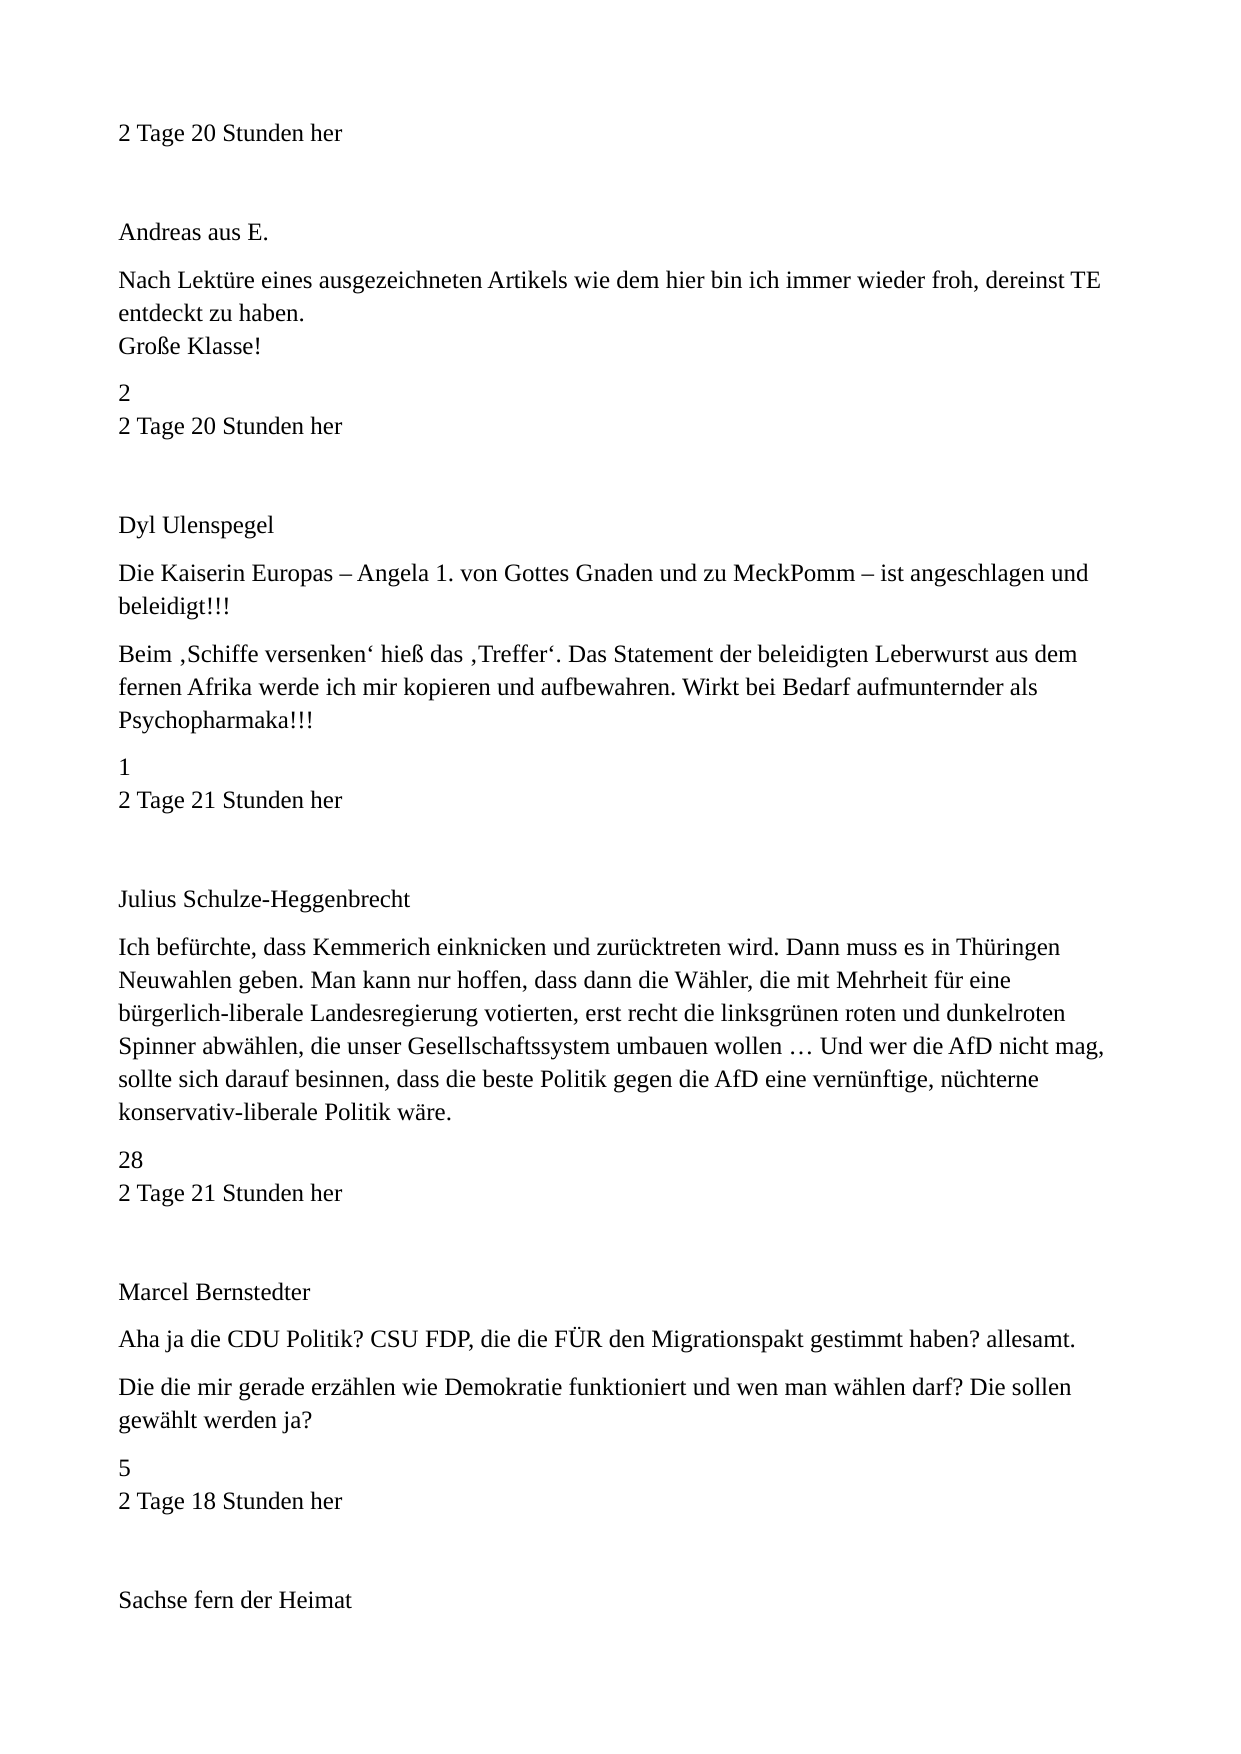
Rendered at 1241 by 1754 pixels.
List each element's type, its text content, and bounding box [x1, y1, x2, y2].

text 2 Tage 21 Stunden her [118, 785, 1122, 814]
text 2 Tage 20 Stunden her [118, 118, 1122, 147]
text Julius Schulze-Heggenbrecht [118, 884, 1122, 913]
text Aha ja die CDU Politik? CSU FDP, die die FÜR den Migrationspakt gestimmt haben? allesamt. [118, 1324, 1122, 1353]
text Nach Lektüre eines ausgezeichneten Artikels wie dem hier bin ich immer wieder froh, dereinst TE entdeckt zu haben. Große Klasse! [118, 265, 1122, 359]
text Marcel Bernstedter [118, 1277, 1122, 1306]
text Beim ‚Schiffe versenken‘ hieß das ‚Treffer‘. Das Statement der beleidigten Leberwurst aus dem fernen Afrika werde ich mir kopieren und aufbewahren. Wirkt bei Bedarf aufmunternder als Psychopharmaka!!! [118, 639, 1122, 733]
text 28 [118, 1145, 1122, 1173]
text Andreas aus E. [118, 217, 1122, 246]
text 2 Tage 18 Stunden her [118, 1486, 1122, 1514]
text 2 Tage 20 Stunden her [118, 411, 1122, 440]
text Dyl Ulenspegel [118, 511, 1122, 539]
text 2 [118, 378, 1122, 407]
text Die die mir gerade erzählen wie Demokratie funktioniert und wen man wählen darf? Die sollen gewählt werden ja? [118, 1372, 1122, 1434]
text 5 [118, 1453, 1122, 1481]
text Ich befürchte, dass Kemmerich einknicken und zurücktreten wird. Dann muss es in Thüringen Neuwahlen geben. Man kann nur hoffen, dass dann die Wähler, die mit Mehrheit für eine bürgerlich-liberale Landesregierung votierten, erst recht die linksgrünen roten und dunkelroten Spinner abwählen, die unser Gesellschaftssystem umbauen wollen … Und wer die AfD nicht mag, sollte sich darauf besinnen, dass die beste Politik gegen die AfD eine vernünftige, nüchterne konservativ-liberale Politik wäre. [118, 932, 1122, 1126]
text Die Kaiserin Europas – Angela 1. von Gottes Gnaden und zu MeckPomm – ist angeschlagen und beleidigt!!! [118, 558, 1122, 620]
text Sachse fern der Heimat [118, 1585, 1122, 1613]
text 1 [118, 752, 1122, 781]
text 2 Tage 21 Stunden her [118, 1178, 1122, 1207]
